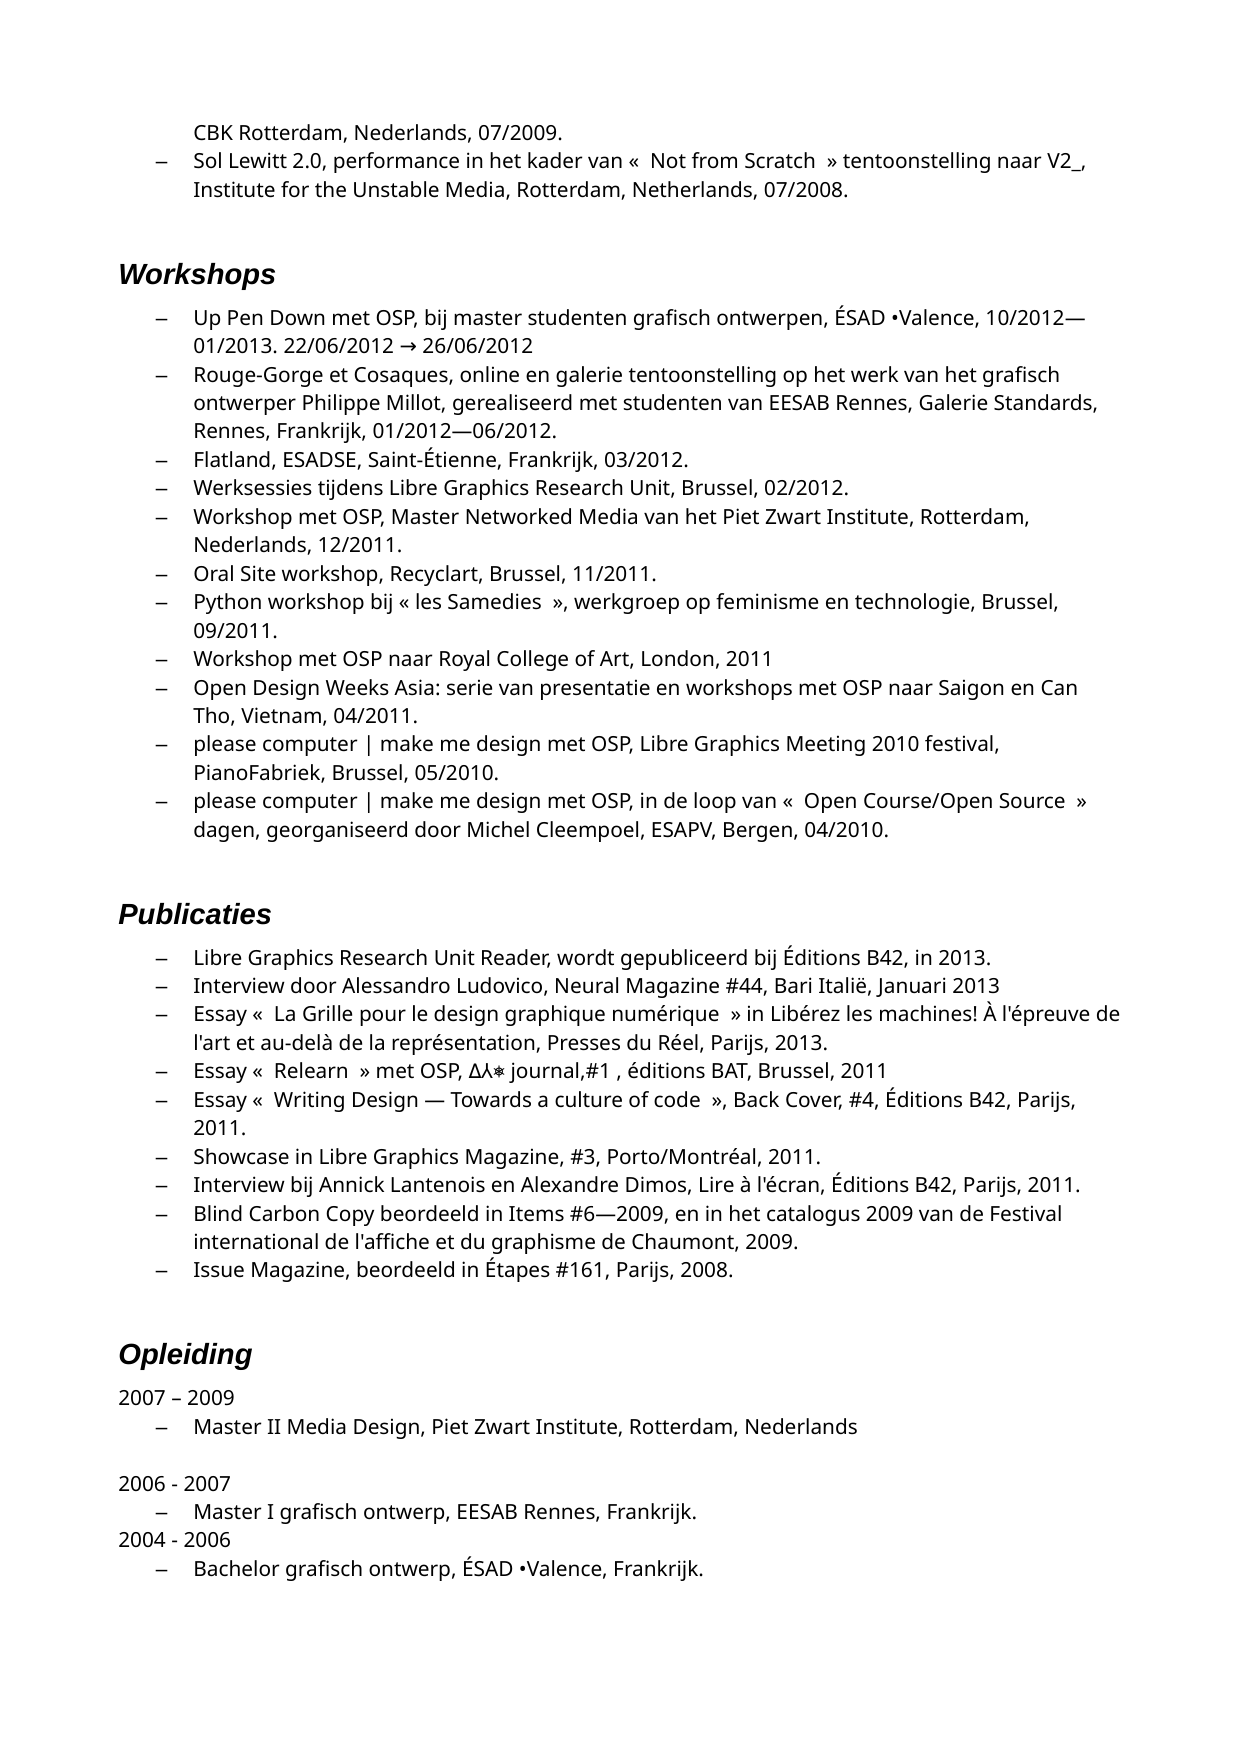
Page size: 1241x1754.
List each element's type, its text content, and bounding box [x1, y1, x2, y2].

list Workshop met OSP naar Royal College of Art, London, 2011 [156, 644, 1122, 673]
list Bachelor grafisch ontwerp, ÉSAD •Valence, Frankrijk. [156, 1554, 1122, 1582]
text 2007 – 2009 [118, 1383, 1122, 1412]
list Essay « Relearn » met OSP, ∆⅄⎈ journal,#1 , éditions BAT, Brussel, 2011 [156, 1056, 1122, 1085]
list Blind Carbon Copy beordeeld in Items #6—2009, en in het catalogus 2009 van de Festival international de l'affiche et du graphisme de Chaumont, 2009. [156, 1199, 1122, 1256]
list Oral Site workshop, Recyclart, Brussel, 11/2011. [156, 559, 1122, 587]
list Up Pen Down met OSP, bij master studenten grafisch ontwerpen, ÉSAD •Valence, 10/2012—01/2013. 22/06/2012 → 26/06/2012 [156, 303, 1122, 360]
subtitle Workshops [118, 257, 1122, 290]
list Essay « La Grille pour le design graphique numérique » in Libérez les machines! À l'épreuve de l'art et au-delà de la représentation, Presses du Réel, Parijs, 2013. [156, 999, 1122, 1056]
text 2004 - 2006 [118, 1526, 1122, 1554]
list Issue Magazine, beordeeld in Étapes #161, Parijs, 2008. [156, 1256, 1122, 1284]
list please computer | make me design met OSP, in de loop van « Open Course/Open Source » dagen, georganiseerd door Michel Cleempoel, ESAPV, Bergen, 04/2010. [156, 786, 1122, 843]
list Master II Media Design, Piet Zwart Institute, Rotterdam, Nederlands [156, 1412, 1122, 1440]
list Flatland, ESADSE, Saint-Étienne, Frankrijk, 03/2012. [156, 445, 1122, 473]
list Interview door Alessandro Ludovico, Neural Magazine #44, Bari Italië, Januari 2013 [156, 971, 1122, 999]
list Workshop met OSP, Master Networked Media van het Piet Zwart Institute, Rotterdam, Nederlands, 12/2011. [156, 502, 1122, 559]
list Master I grafisch ontwerp, EESAB Rennes, Frankrijk. [156, 1497, 1122, 1526]
list Werksessies tijdens Libre Graphics Research Unit, Brussel, 02/2012. [156, 473, 1122, 502]
list Interview bij Annick Lantenois en Alexandre Dimos, Lire à l'écran, Éditions B42, Parijs, 2011. [156, 1170, 1122, 1199]
subtitle Publicaties [118, 897, 1122, 930]
list please computer | make me design met OSP, Libre Graphics Meeting 2010 festival, PianoFabriek, Brussel, 05/2010. [156, 729, 1122, 786]
list CBK Rotterdam, Nederlands, 07/2009. [156, 118, 1122, 147]
text 2006 - 2007 [118, 1469, 1122, 1497]
list Python workshop bij « les Samedies », werkgroep op feminisme en technologie, Brussel, 09/2011. [156, 587, 1122, 644]
subtitle Opleiding [118, 1337, 1122, 1371]
list Showcase in Libre Graphics Magazine, #3, Porto/Montréal, 2011. [156, 1142, 1122, 1170]
list Rouge-Gorge et Cosaques, online en galerie tentoonstelling op het werk van het grafisch ontwerper Philippe Millot, gerealiseerd met studenten van EESAB Rennes, Galerie Standards, Rennes, Frankrijk, 01/2012—06/2012. [156, 360, 1122, 445]
list Libre Graphics Research Unit Reader, wordt gepubliceerd bij Éditions B42, in 2013. [156, 943, 1122, 971]
list Sol Lewitt 2.0, performance in het kader van « Not from Scratch » tentoonstelling naar V2_, Institute for the Unstable Media, Rotterdam, Netherlands, 07/2008. [156, 147, 1122, 203]
list Open Design Weeks Asia: serie van presentatie en workshops met OSP naar Saigon en Can Tho, Vietnam, 04/2011. [156, 673, 1122, 729]
list Essay « Writing Design — Towards a culture of code », Back Cover, #4, Éditions B42, Parijs, 2011. [156, 1085, 1122, 1142]
